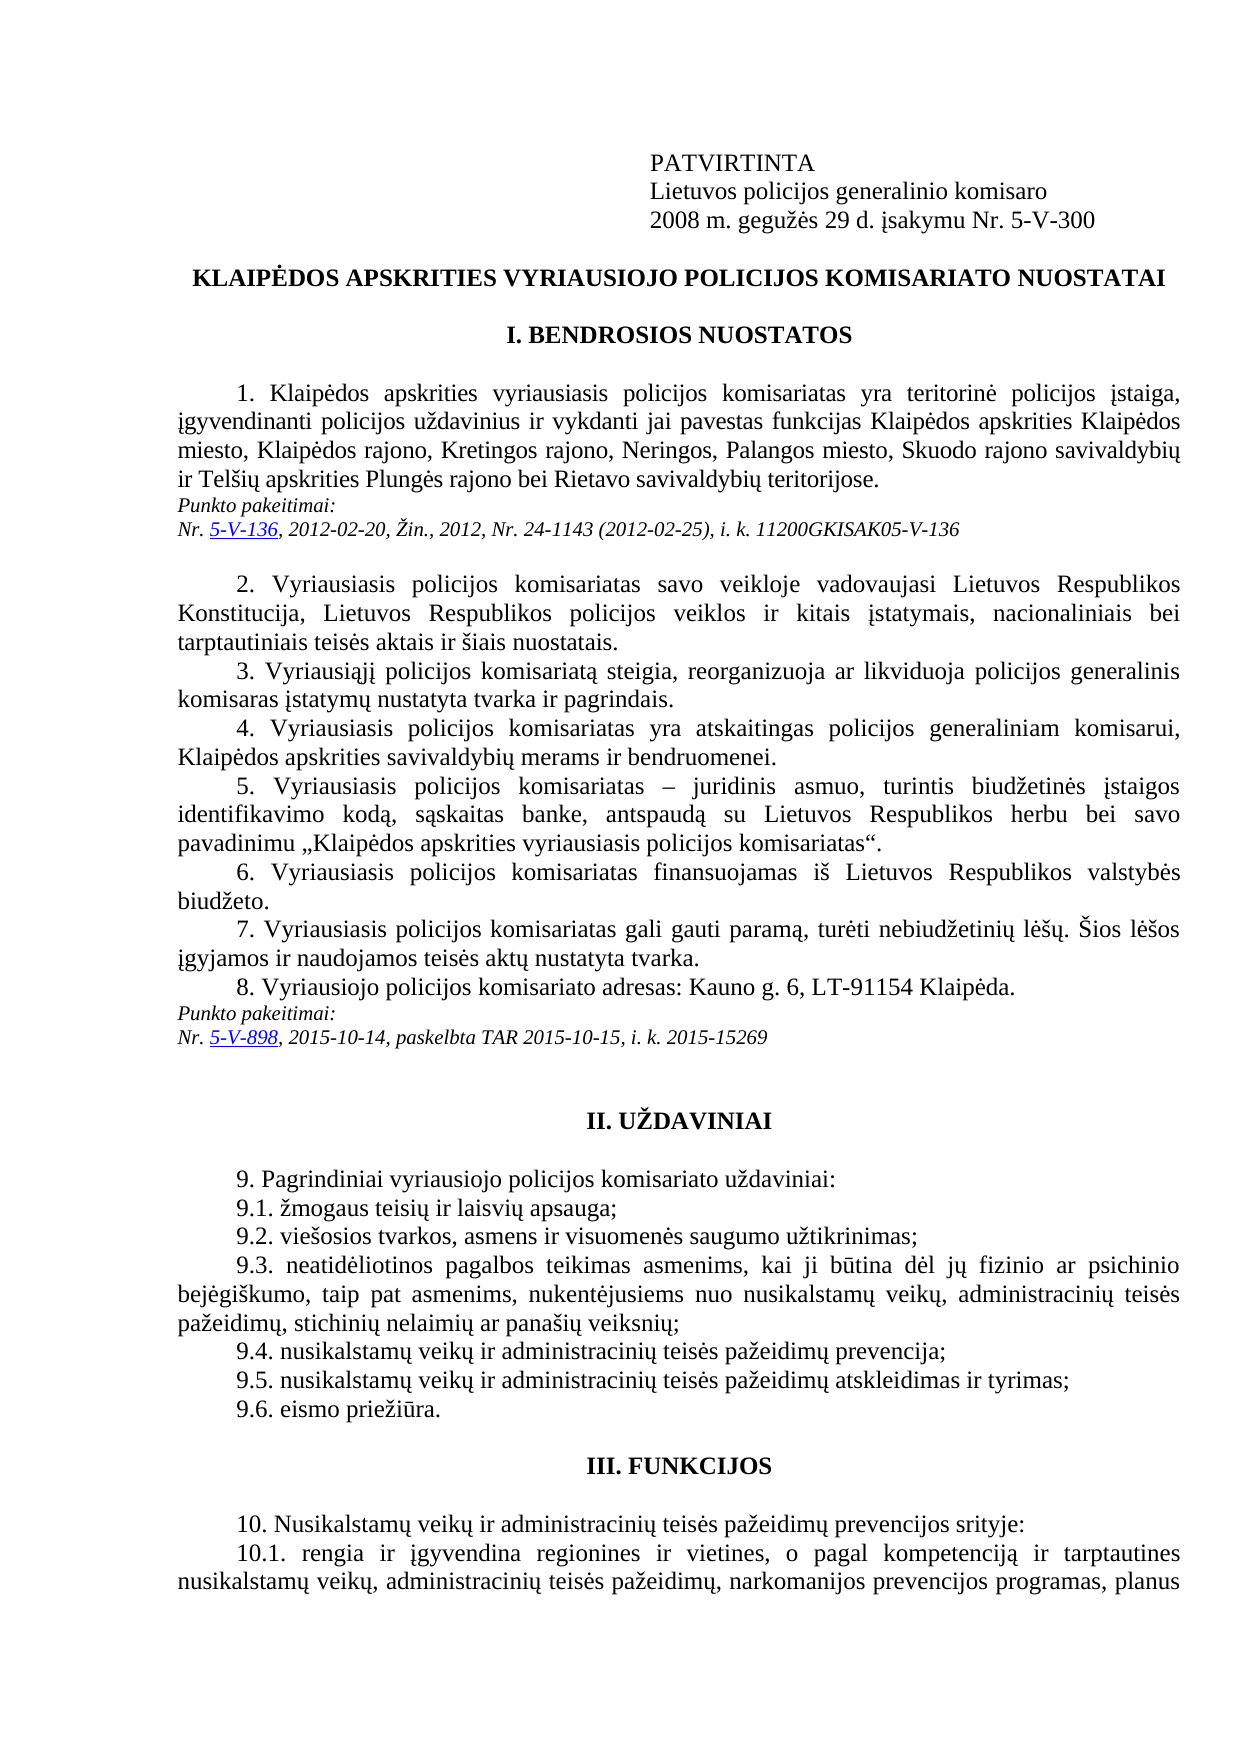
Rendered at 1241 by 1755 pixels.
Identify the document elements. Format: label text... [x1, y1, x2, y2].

text 9.1. žmogaus teisių ir laisvių apsauga; [177, 1193, 1181, 1221]
text II. UŽDAVINIAI [177, 1106, 1181, 1135]
text 2. Vyriausiasis policijos komisariatas savo veikloje vadovaujasi Lietuvos Respublikos Konstitucija, Lietuvos Respublikos policijos veiklos ir kitais įstatymais, nacionaliniais bei tarptautiniais teisės aktais ir šiais nuostatais. [177, 569, 1181, 656]
text Nr. 5-V-136, 2012-02-20, Žin., 2012, Nr. 24-1143 (2012-02-25), i. k. 11200GKISAK05-V-136 [177, 517, 1181, 541]
text 5. Vyriausiasis policijos komisariatas – juridinis asmuo, turintis biudžetinės įstaigos identifikavimo kodą, sąskaitas banke, antspaudą su Lietuvos Respublikos herbu bei savo pavadinimu „Klaipėdos apskrities vyriausiasis policijos komisariatas“. [177, 771, 1181, 857]
text Punkto pakeitimai: [177, 1001, 1181, 1025]
text 3. Vyriausiąjį policijos komisariatą steigia, reorganizuoja ar likviduoja policijos generalinis komisaras įstatymų nustatyta tvarka ir pagrindais. [177, 656, 1181, 713]
text I. BENDROSIOS NUOSTATOS [177, 320, 1181, 349]
text Nr. 5-V-898, 2015-10-14, paskelbta TAR 2015-10-15, i. k. 2015-15269 [177, 1025, 1181, 1049]
text 9.6. eismo priežiūra. [177, 1394, 1181, 1423]
text PATVIRTINTA [177, 148, 1181, 176]
text 7. Vyriausiasis policijos komisariatas gali gauti paramą, turėti nebiudžetinių lėšų. Šios lėšos įgyjamos ir naudojamos teisės aktų nustatyta tvarka. [177, 914, 1181, 972]
text 4. Vyriausiasis policijos komisariatas yra atskaitingas policijos generaliniam komisarui, Klaipėdos apskrities savivaldybių merams ir bendruomenei. [177, 713, 1181, 771]
text 1. Klaipėdos apskrities vyriausiasis policijos komisariatas yra teritorinė policijos įstaiga, įgyvendinanti policijos uždavinius ir vykdanti jai pavestas funkcijas Klaipėdos apskrities Klaipėdos miesto, Klaipėdos rajono, Kretingos rajono, Neringos, Palangos miesto, Skuodo rajono savivaldybių ir Telšių apskrities Plungės rajono bei Rietavo savivaldybių teritorijose. [177, 378, 1181, 493]
text KLAIPĖDOS APSKRITIES VYRIAUSIOJO POLICIJOS KOMISARIATO NUOSTATAI [177, 263, 1181, 291]
text Punkto pakeitimai: [177, 493, 1181, 517]
text III. FUNKCIJOS [177, 1451, 1181, 1480]
text 6. Vyriausiasis policijos komisariatas finansuojamas iš Lietuvos Respublikos valstybės biudžeto. [177, 857, 1181, 914]
text Lietuvos policijos generalinio komisaro [649, 176, 1181, 205]
text 9.3. neatidėliotinos pagalbos teikimas asmenims, kai ji būtina dėl jų fizinio ar psichinio bejėgiškumo, taip pat asmenims, nukentėjusiems nuo nusikalstamų veikų, administracinių teisės pažeidimų, stichinių nelaimių ar panašių veiksnių; [177, 1250, 1181, 1336]
text 8. Vyriausiojo policijos komisariato adresas: Kauno g. 6, LT-91154 Klaipėda. [177, 972, 1181, 1001]
text 9.4. nusikalstamų veikų ir administracinių teisės pažeidimų prevencija; [177, 1336, 1181, 1365]
text 9.5. nusikalstamų veikų ir administracinių teisės pažeidimų atskleidimas ir tyrimas; [177, 1365, 1181, 1394]
text 2008 m. gegužės 29 d. įsakymu Nr. 5-V-300 [649, 205, 1181, 234]
text 10. Nusikalstamų veikų ir administracinių teisės pažeidimų prevencijos srityje: [177, 1509, 1181, 1538]
text 10.1. rengia ir įgyvendina regionines ir vietines, o pagal kompetenciją ir tarptautines nusikalstamų veikų, administracinių teisės pažeidimų, narkomanijos prevencijos programas, planus [177, 1538, 1181, 1595]
text 9. Pagrindiniai vyriausiojo policijos komisariato uždaviniai: [177, 1164, 1181, 1193]
text 9.2. viešosios tvarkos, asmens ir visuomenės saugumo užtikrinimas; [177, 1221, 1181, 1250]
